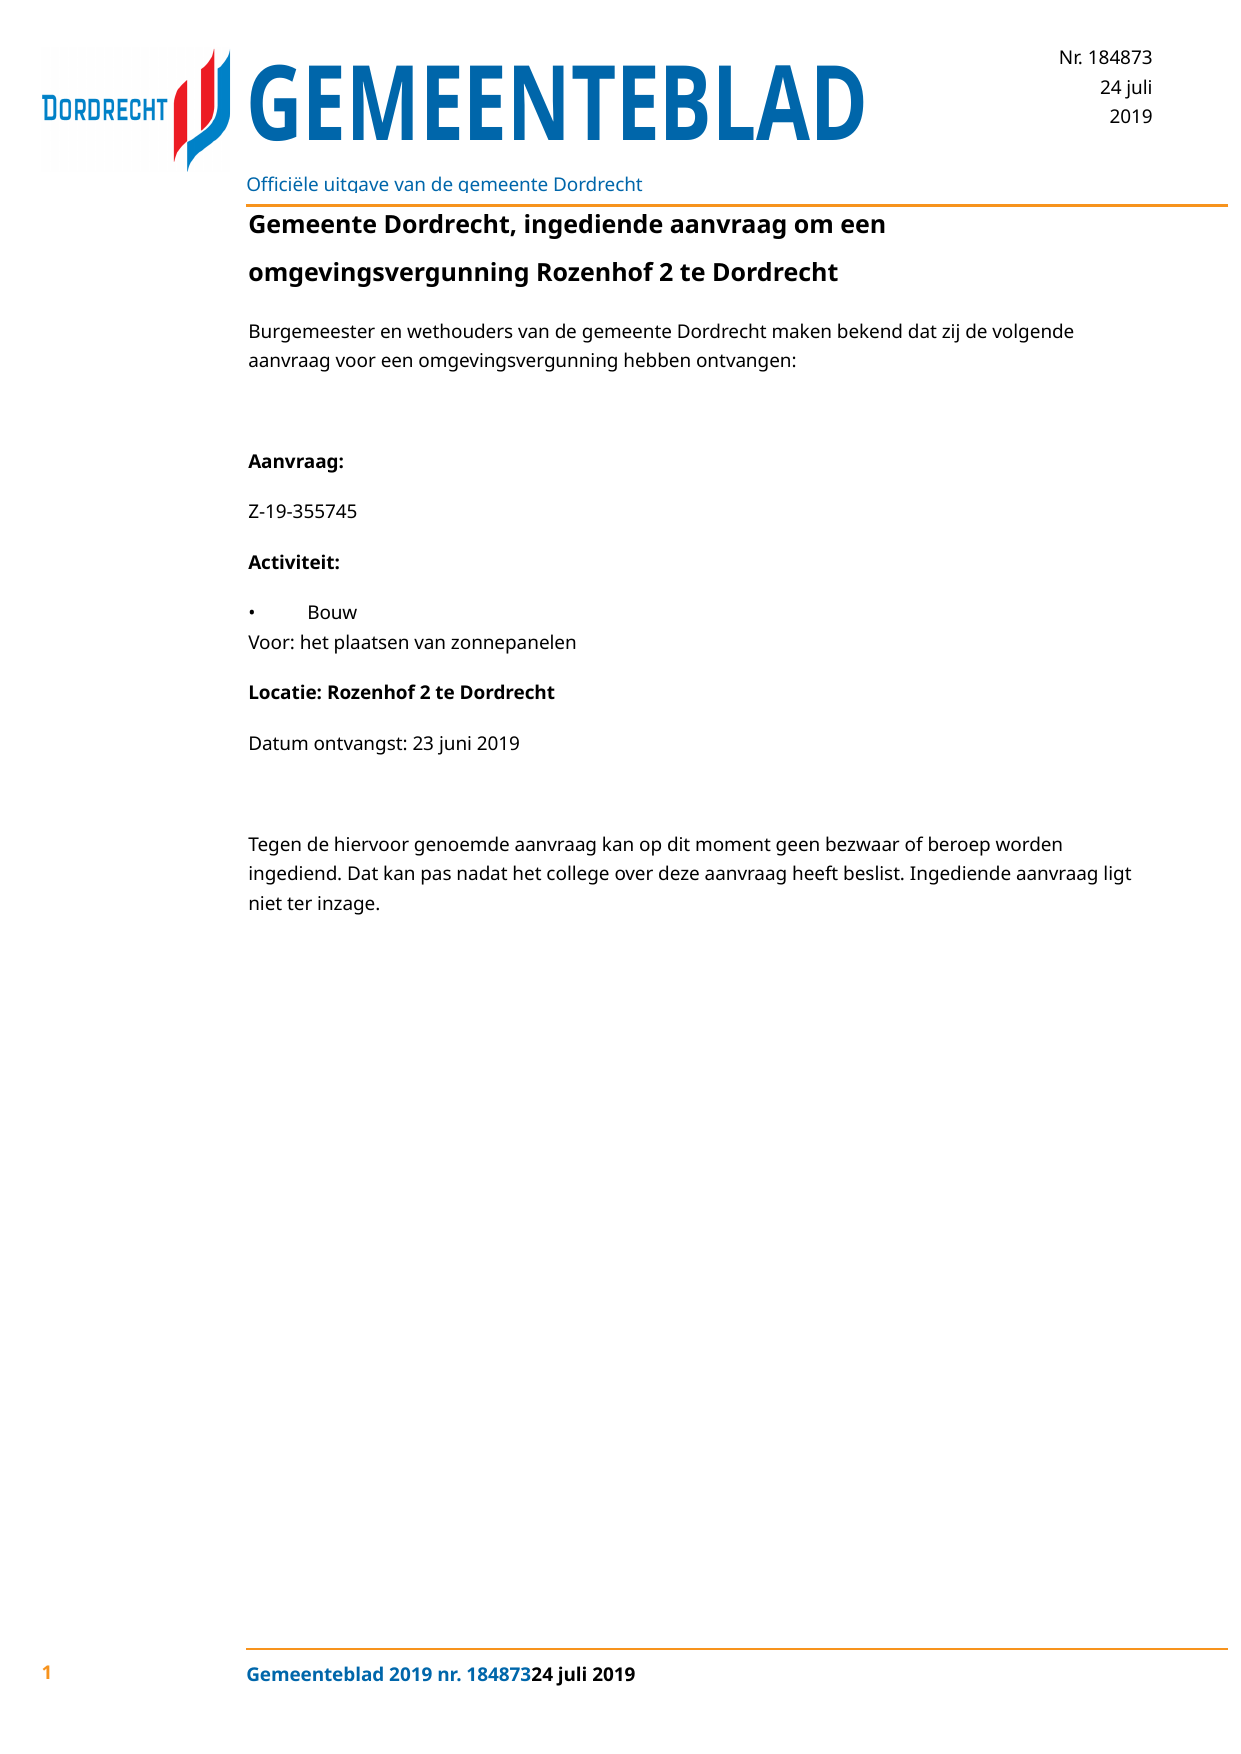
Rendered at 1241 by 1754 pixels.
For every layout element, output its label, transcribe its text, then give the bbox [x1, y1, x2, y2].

text Aanvraag: [248, 448, 1152, 474]
text Datum ontvangst: 23 juni 2019 [248, 730, 1152, 756]
list Bouw [248, 599, 1152, 625]
text Tegen de hiervoor genoemde aanvraag kan op dit moment geen bezwaar of beroep worden ingediend. Dat kan pas nadat het college over deze aanvraag heeft beslist. Ingediende aanvraag ligt niet ter inzage. [248, 831, 1152, 916]
text Burgemeester en wethouders van de gemeente Dordrecht maken bekend dat zij de volgende aanvraag voor een omgevingsvergunning hebben ontvangen: [248, 318, 1152, 373]
text Activiteit: [248, 549, 1152, 575]
text Locatie: Rozenhof 2 te Dordrecht [248, 679, 1152, 705]
picture [41, 47, 231, 172]
text Voor: het plaatsen van zonnepanelen [248, 629, 1152, 655]
text Gemeente Dordrecht, ingediende aanvraag om een omgevingsvergunning Rozenhof 2 te Dordrecht [248, 207, 1152, 288]
text Z-19-355745 [248, 499, 1152, 524]
